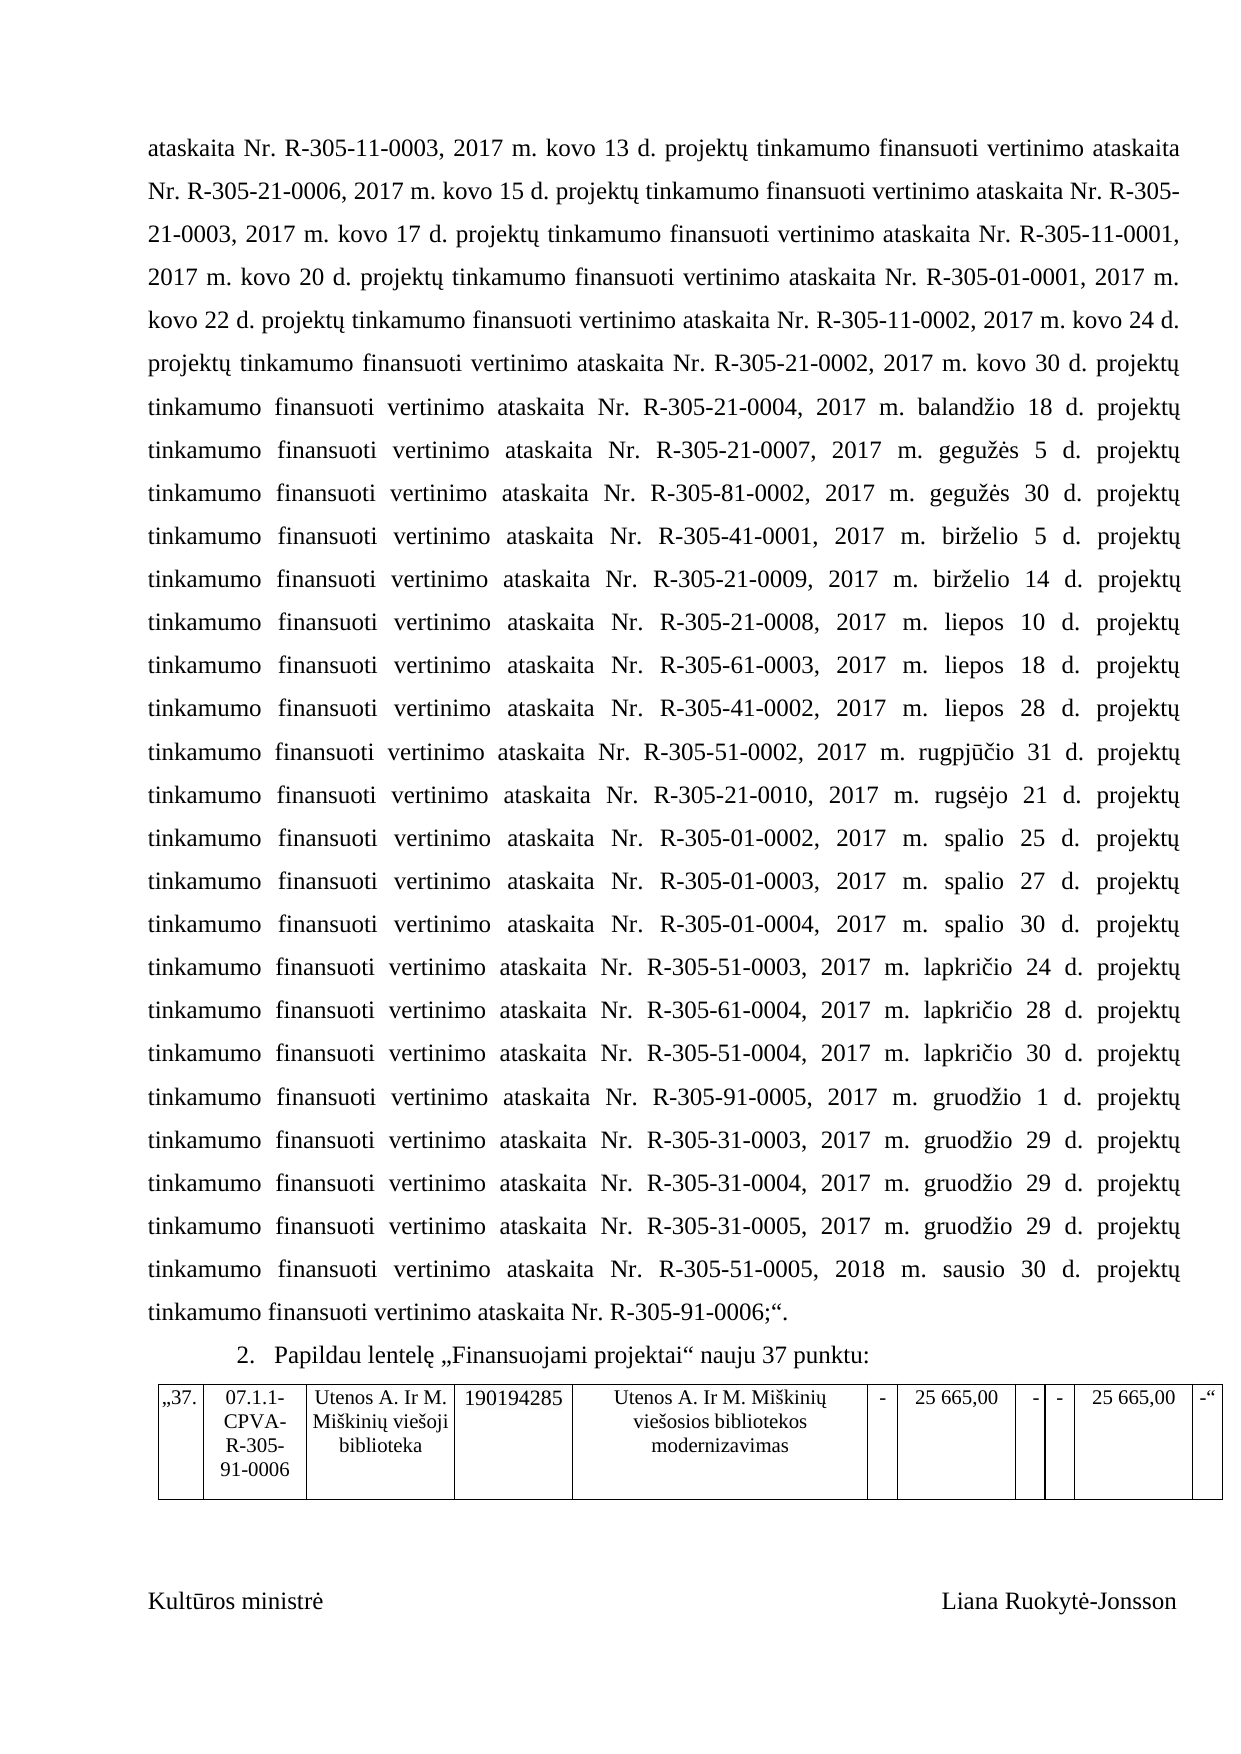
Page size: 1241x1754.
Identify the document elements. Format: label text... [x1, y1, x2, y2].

table_header Utenos A. Ir M. Miškinių viešosios bibliotekos modernizavimas [573, 1385, 867, 1498]
text ataskaita Nr. R-305-11-0003, 2017 m. kovo 13 d. projektų tinkamumo finansuoti vertinimo ataskaita Nr. R-305-21-0006, 2017 m. kovo 15 d. projektų tinkamumo finansuoti vertinimo ataskaita Nr. R-305-21-0003, 2017 m. kovo 17 d. projektų tinkamumo finansuoti vertinimo ataskaita Nr. R-305-11-0001, 2017 m. kovo 20 d. projektų tinkamumo finansuoti vertinimo ataskaita Nr. R-305-01-0001, 2017 m. kovo 22 d. projektų tinkamumo finansuoti vertinimo ataskaita Nr. R-305-11-0002, 2017 m. kovo 24 d. projektų tinkamumo finansuoti vertinimo ataskaita Nr. R-305-21-0002, 2017 m. kovo 30 d. projektų tinkamumo finansuoti vertinimo ataskaita Nr. R-305-21-0004, 2017 m. balandžio 18 d. projektų tinkamumo finansuoti vertinimo ataskaita Nr. R-305-21-0007, 2017 m. gegužės 5 d. projektų tinkamumo finansuoti vertinimo ataskaita Nr. R-305-81-0002, 2017 m. gegužės 30 d. projektų tinkamumo finansuoti vertinimo ataskaita Nr. R-305-41-0001, 2017 m. birželio 5 d. projektų tinkamumo finansuoti vertinimo ataskaita Nr. R-305-21-0009, 2017 m. birželio 14 d. projektų tinkamumo finansuoti vertinimo ataskaita Nr. R-305-21-0008, 2017 m. liepos 10 d. projektų tinkamumo finansuoti vertinimo ataskaita Nr. R-305-61-0003, 2017 m. liepos 18 d. projektų tinkamumo finansuoti vertinimo ataskaita Nr. R-305-41-0002, 2017 m. liepos 28 d. projektų tinkamumo finansuoti vertinimo ataskaita Nr. R-305-51-0002, 2017 m. rugpjūčio 31 d. projektų tinkamumo finansuoti vertinimo ataskaita Nr. R-305-21-0010, 2017 m. rugsėjo 21 d. projektų tinkamumo finansuoti vertinimo ataskaita Nr. R-305-01-0002, 2017 m. spalio 25 d. projektų tinkamumo finansuoti vertinimo ataskaita Nr. R-305-01-0003, 2017 m. spalio 27 d. projektų tinkamumo finansuoti vertinimo ataskaita Nr. R-305-01-0004, 2017 m. spalio 30 d. projektų tinkamumo finansuoti vertinimo ataskaita Nr. R-305-51-0003, 2017 m. lapkričio 24 d. projektų tinkamumo finansuoti vertinimo ataskaita Nr. R-305-61-0004, 2017 m. lapkričio 28 d. projektų tinkamumo finansuoti vertinimo ataskaita Nr. R-305-51-0004, 2017 m. lapkričio 30 d. projektų tinkamumo finansuoti vertinimo ataskaita Nr. R-305-91-0005, 2017 m. gruodžio 1 d. projektų tinkamumo finansuoti vertinimo ataskaita Nr. R-305-31-0003, 2017 m. gruodžio 29 d. projektų tinkamumo finansuoti vertinimo ataskaita Nr. R-305-31-0004, 2017 m. gruodžio 29 d. projektų tinkamumo finansuoti vertinimo ataskaita Nr. R-305-31-0005, 2017 m. gruodžio 29 d. projektų tinkamumo finansuoti vertinimo ataskaita Nr. R-305-51-0005, 2018 m. sausio 30 d. projektų tinkamumo finansuoti vertinimo ataskaita Nr. R-305-91-0006;“. [148, 133, 1181, 1326]
text Kultūros ministrė Liana Ruokytė-Jonsson [148, 1586, 1181, 1614]
table_header - [1046, 1385, 1074, 1498]
table_header -“ [1193, 1385, 1222, 1498]
text 2. Papildau lentelę „Finansuojami projektai“ nauju 37 punktu: [236, 1340, 1181, 1369]
table_header 190194285 [455, 1385, 572, 1498]
table_header - [868, 1385, 897, 1498]
table_header „37. [159, 1385, 203, 1498]
table_header 25 665,00 [1075, 1385, 1192, 1498]
table_header Utenos A. Ir M. Miškinių viešoji biblioteka [307, 1385, 454, 1498]
table_header - [1016, 1385, 1044, 1498]
table_header 25 665,00 [898, 1385, 1015, 1498]
table_header 07.1.1-CPVA-R-305-91-0006 [204, 1385, 306, 1498]
